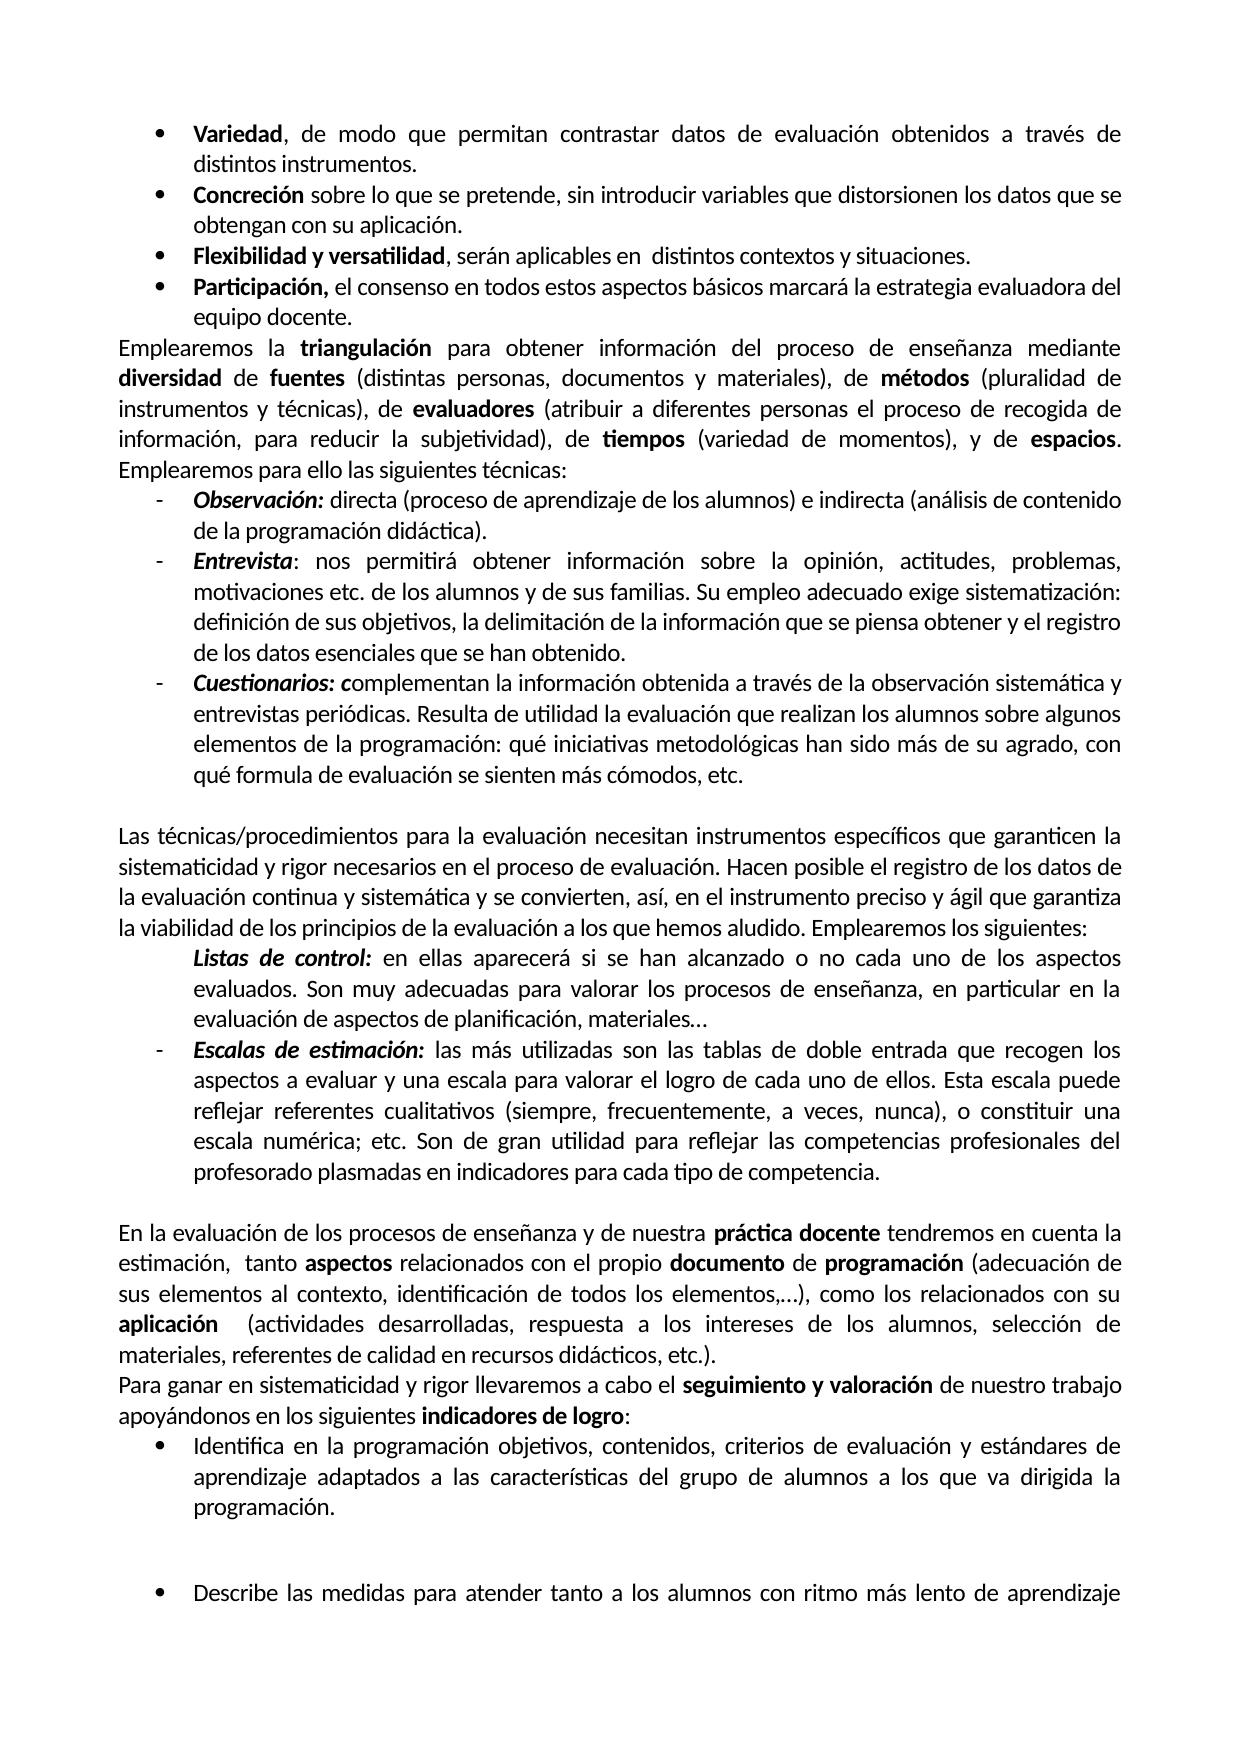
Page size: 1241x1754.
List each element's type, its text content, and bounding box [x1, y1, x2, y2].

list Participación, el consenso en todos estos aspectos básicos marcará la estrategia evaluadora del equipo docente. [156, 271, 1122, 332]
text Listas de control: en ellas aparecerá si se han alcanzado o no cada uno de los aspectos evaluados. Son muy adecuadas para valorar los procesos de enseñanza, en particular en la evaluación de aspectos de planificación, materiales… [193, 942, 1122, 1034]
text Las técnicas/procedimientos para la evaluación necesitan instrumentos específicos que garanticen la sistematicidad y rigor necesarios en el proceso de evaluación. Hacen posible el registro de los datos de la evaluación continua y sistemática y se convierten, así, en el instrumento preciso y ágil que garantiza la viabilidad de los principios de la evaluación a los que hemos aludido. Emplearemos los siguientes: [118, 820, 1122, 942]
list Observación: directa (proceso de aprendizaje de los alumnos) e indirecta (análisis de contenido de la programación didáctica). [156, 484, 1122, 545]
text En la evaluación de los procesos de enseñanza y de nuestra práctica docente tendremos en cuenta la estimación, tanto aspectos relacionados con el propio documento de programación (adecuación de sus elementos al contexto, identificación de todos los elementos,…), como los relacionados con su aplicación (actividades desarrolladas, respuesta a los intereses de los alumnos, selección de materiales, referentes de calidad en recursos didácticos, etc.). [118, 1217, 1122, 1369]
list Escalas de estimación: las más utilizadas son las tablas de doble entrada que recogen los aspectos a evaluar y una escala para valorar el logro de cada uno de ellos. Esta escala puede reflejar referentes cualitativos (siempre, frecuentemente, a veces, nunca), o constituir una escala numérica; etc. Son de gran utilidad para reflejar las competencias profesionales del profesorado plasmadas en indicadores para cada tipo de competencia. [156, 1034, 1122, 1186]
list Identifica en la programación objetivos, contenidos, criterios de evaluación y estándares de aprendizaje adaptados a las características del grupo de alumnos a los que va dirigida la programación. [156, 1431, 1122, 1522]
text Para ganar en sistematicidad y rigor llevaremos a cabo el seguimiento y valoración de nuestro trabajo apoyándonos en los siguientes indicadores de logro: [118, 1369, 1122, 1431]
list Variedad, de modo que permitan contrastar datos de evaluación obtenidos a través de distintos instrumentos. [156, 118, 1122, 179]
list Concreción sobre lo que se pretende, sin introducir variables que distorsionen los datos que se obtengan con su aplicación. [156, 179, 1122, 240]
list Describe las medidas para atender tanto a los alumnos con ritmo más lento de aprendizaje [156, 1578, 1122, 1608]
list Cuestionarios: complementan la información obtenida a través de la observación sistemática y entrevistas periódicas. Resulta de utilidad la evaluación que realizan los alumnos sobre algunos elementos de la programación: qué iniciativas metodológicas han sido más de su agrado, con qué formula de evaluación se sienten más cómodos, etc. [156, 667, 1122, 789]
list Flexibilidad y versatilidad, serán aplicables en distintos contextos y situaciones. [156, 240, 1122, 271]
list Entrevista: nos permitirá obtener información sobre la opinión, actitudes, problemas, motivaciones etc. de los alumnos y de sus familias. Su empleo adecuado exige sistematización: definición de sus objetivos, la delimitación de la información que se piensa obtener y el registro de los datos esenciales que se han obtenido. [156, 545, 1122, 667]
text Emplearemos la triangulación para obtener información del proceso de enseñanza mediante diversidad de fuentes (distintas personas, documentos y materiales), de métodos (pluralidad de instrumentos y técnicas), de evaluadores (atribuir a diferentes personas el proceso de recogida de información, para reducir la subjetividad), de tiempos (variedad de momentos), y de espacios. Emplearemos para ello las siguientes técnicas: [118, 332, 1122, 484]
